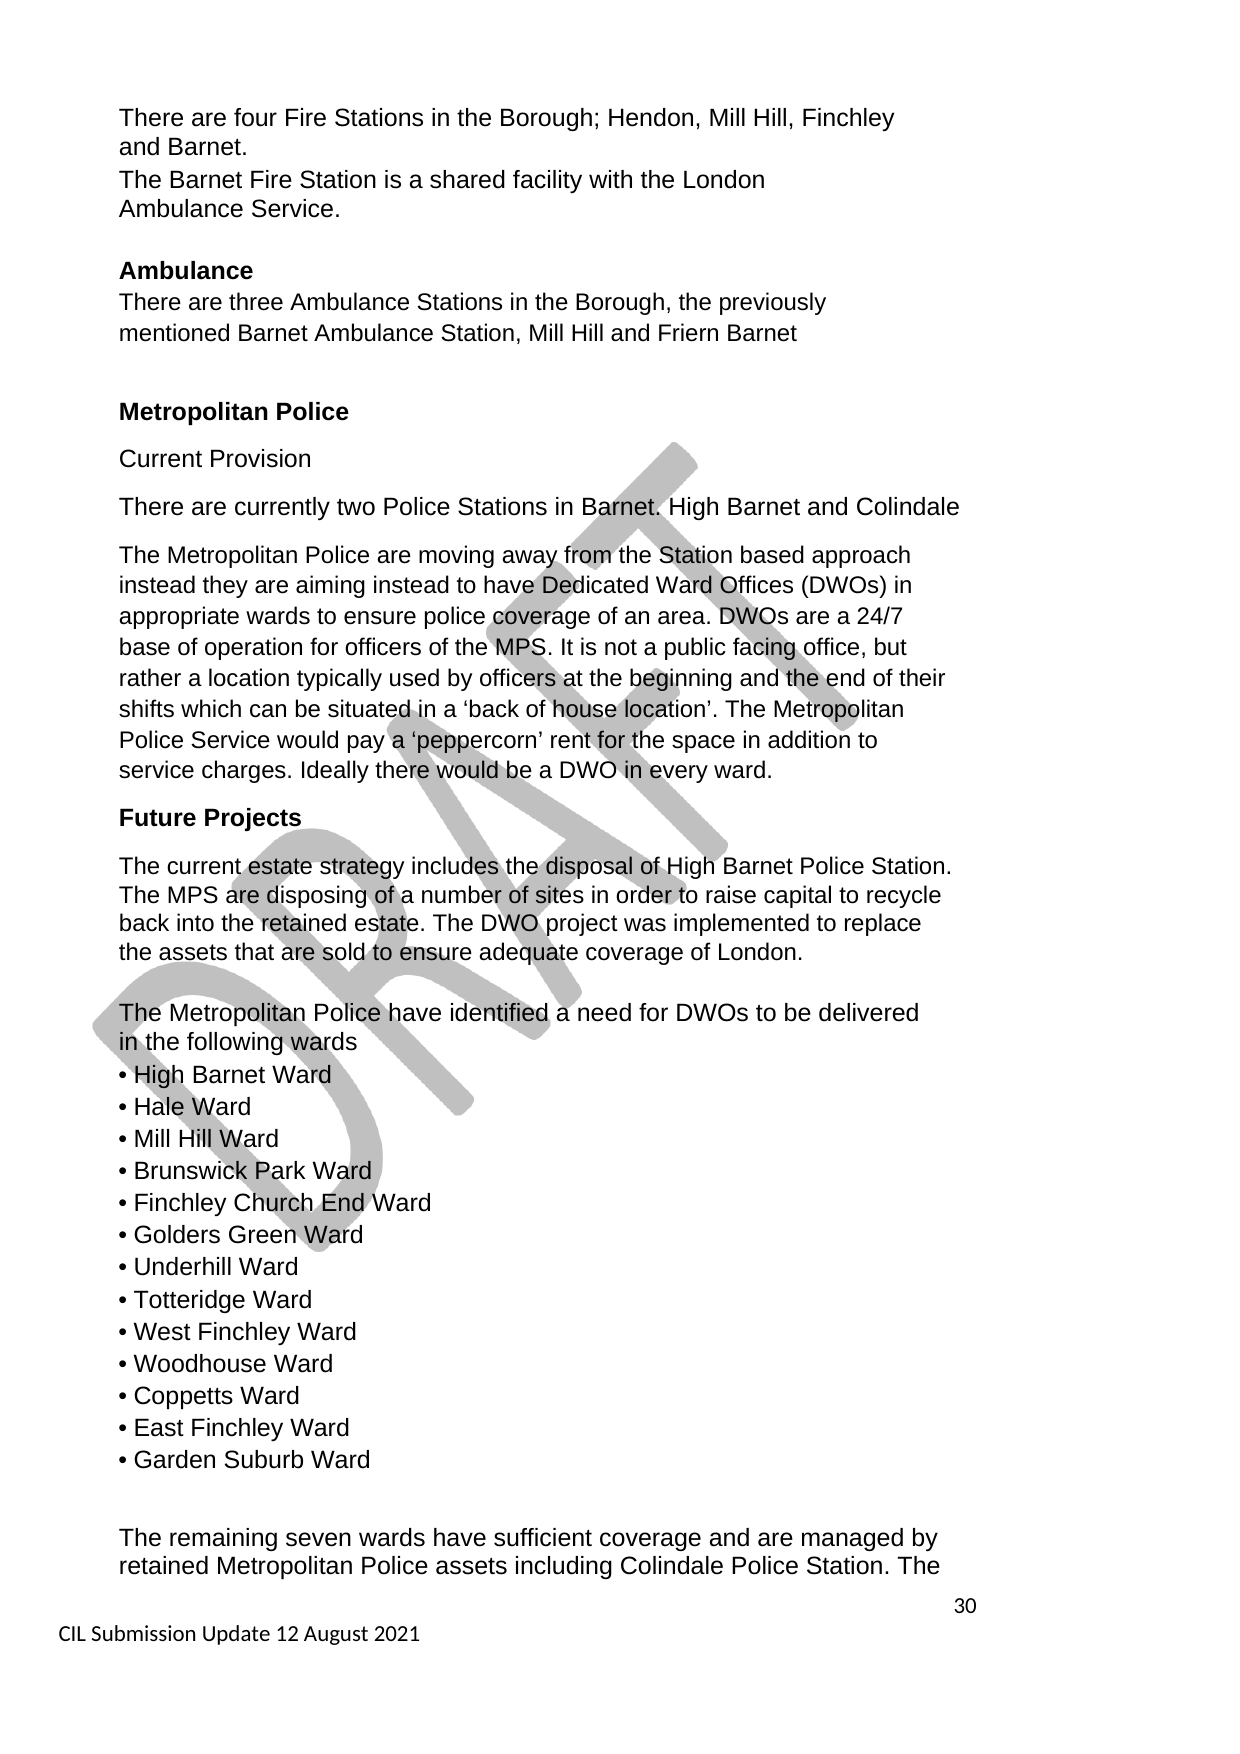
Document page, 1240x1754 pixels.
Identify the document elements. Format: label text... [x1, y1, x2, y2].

text There are four Fire Stations in the Borough; Hendon, Mill Hill, Finchley and Barnet. [119, 103, 943, 161]
list East Finchley Ward [118, 1413, 1089, 1441]
text The remaining seven wards have sufficient coverage and are managed by retained Metropolitan Police assets including Colindale Police Station. The [119, 1524, 947, 1580]
text Current Provision [859, 444, 1089, 473]
text The Barnet Fire Station is a shared facility with the London Ambulance Service. [119, 164, 897, 223]
list Woodhouse Ward [118, 1348, 1089, 1377]
list Mill Hill Ward [859, 1124, 1089, 1153]
text Ambulance [119, 256, 1089, 285]
list Hale Ward [859, 1092, 1089, 1121]
list Finchley Church End Ward [859, 1188, 1089, 1217]
list West Finchley Ward [118, 1317, 1089, 1345]
list Coppetts Ward [118, 1381, 1089, 1409]
list Totteridge Ward [118, 1284, 1089, 1313]
list Garden Suburb Ward [118, 1445, 1089, 1474]
text 30 [58, 1591, 976, 1619]
text The current estate strategy includes the disposal of High Barnet Police Station. The MPS are disposing of a number of sites in order to raise capital to recycle back into the retained estate. The DWO project was implemented to replace the assets that are sold to ensure adequate coverage of London. [859, 852, 956, 965]
text CIL Submission Update 12 August 2021 [58, 1619, 1089, 1647]
text Future Projects [859, 803, 1089, 832]
text There are currently two Police Stations in Barnet. High Barnet and Colindale [859, 492, 1089, 520]
list Brunswick Park Ward [859, 1156, 1089, 1185]
list High Barnet Ward [859, 1060, 1089, 1089]
list Golders Green Ward [859, 1220, 1089, 1249]
text The Metropolitan Police are moving away from the Station based approach instead they are aiming instead to have Dedicated Ward Offices (DWOs) in appropriate wards to ensure police coverage of an area. DWOs are a 24/7 base of operation for officers of the MPS. It is not a public facing office, but rather a location typically used by officers at the beginning and the end of their shifts which can be situated in a ‘back of house location’. The Metropolitan Police Service would pay a ‘peppercorn’ rent for the space in addition to service charges. Ideally there would be a DWO in every ward. [859, 541, 947, 784]
text The Metropolitan Police have identified a need for DWOs to be delivered in the following wards [859, 998, 945, 1056]
list Underhill Ward [118, 1252, 1089, 1281]
text Metropolitan Police [119, 396, 1089, 425]
text There are three Ambulance Stations in the Borough, the previously mentioned Barnet Ambulance Station, Mill Hill and Friern Barnet [119, 288, 856, 347]
